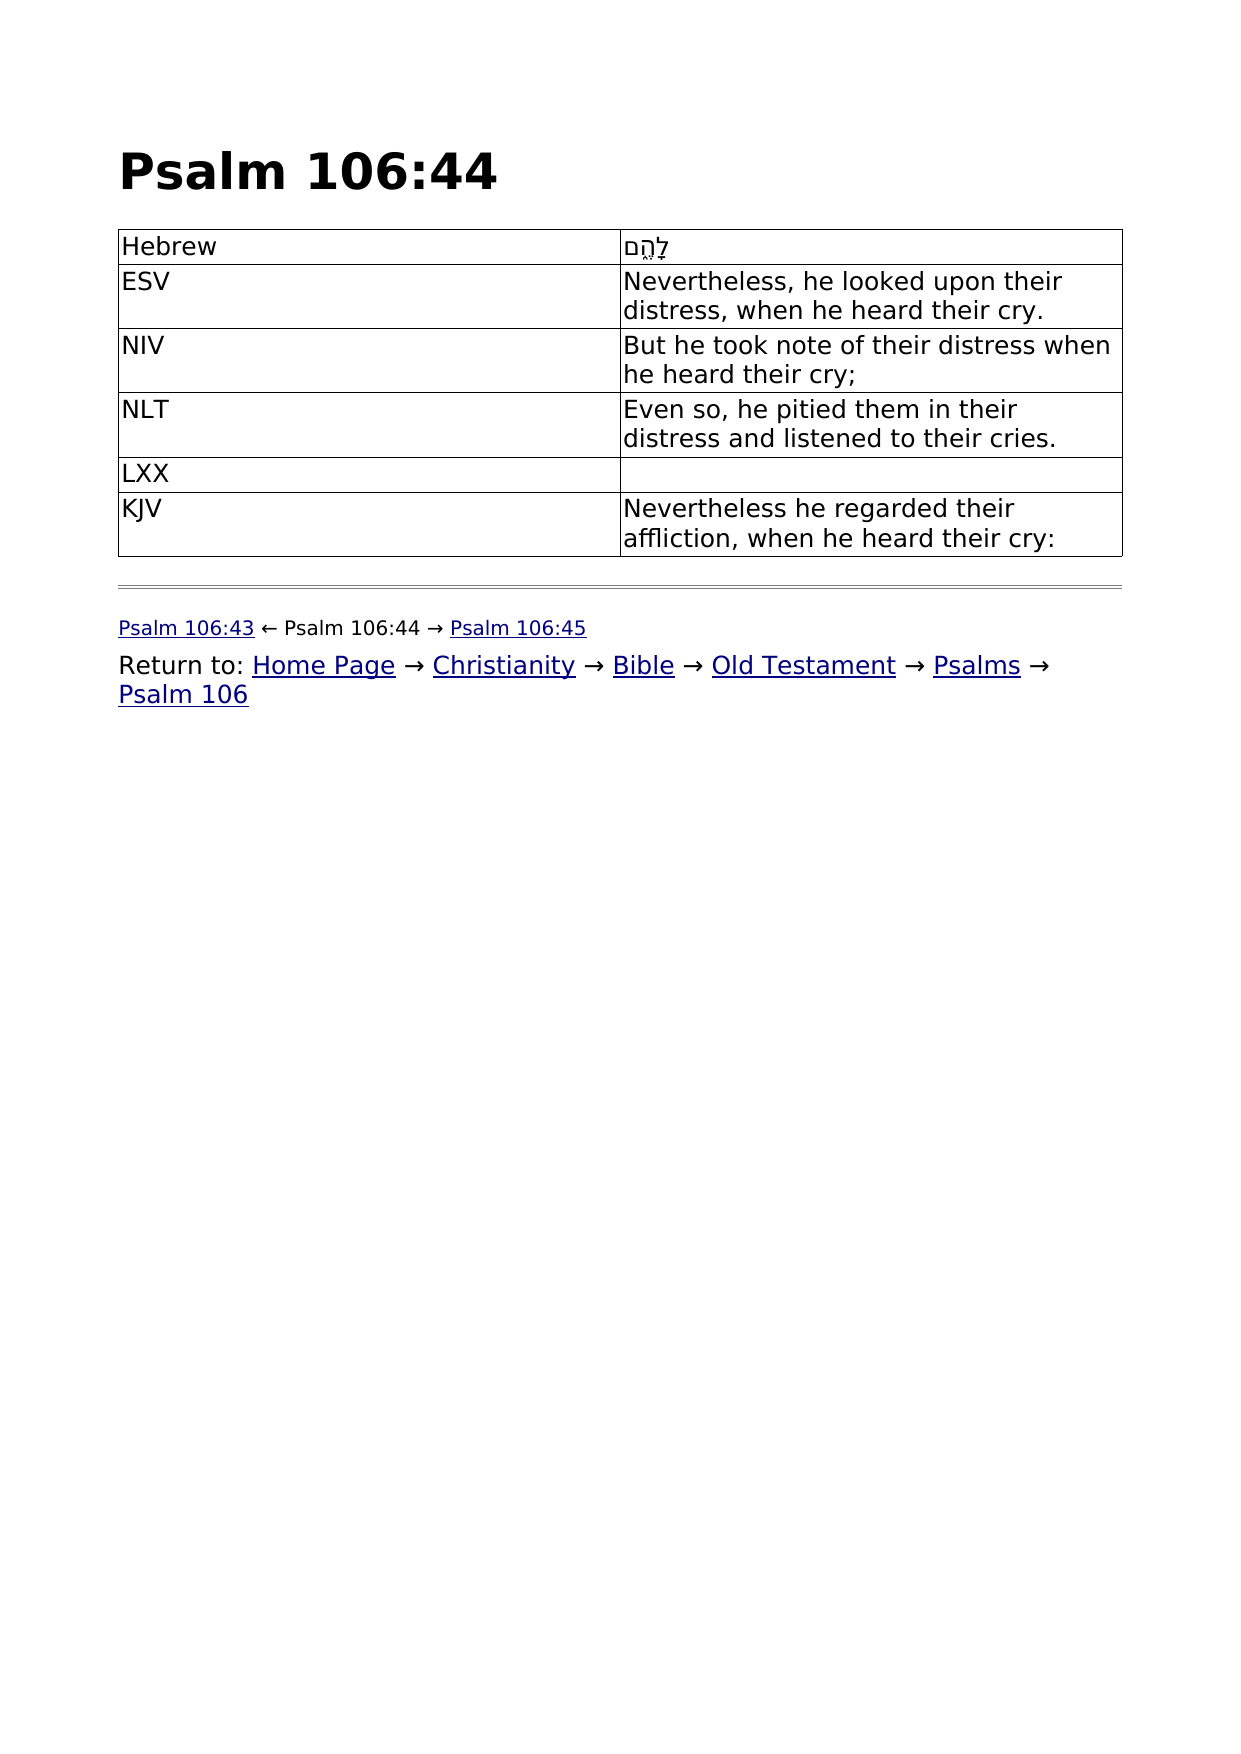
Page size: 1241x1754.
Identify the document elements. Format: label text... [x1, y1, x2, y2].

table_cell NLT [119, 393, 620, 457]
table_cell ESV [119, 265, 620, 328]
table_cell Even so, he pitied them in their distress and listened to their cries. [621, 393, 1122, 457]
table_cell [621, 458, 1122, 492]
table_header Hebrew [119, 230, 620, 264]
table_cell NIV [119, 329, 620, 392]
table_header לָהֶ֑ם [621, 230, 1122, 264]
text Psalm 106:43 ← Psalm 106:44 → Psalm 106:45 [118, 617, 1122, 651]
table_cell Nevertheless, he looked upon their distress, when he heard their cry. [621, 265, 1122, 328]
text Return to: Home Page → Christianity → Bible → Old Testament → Psalms → Psalm 106 [118, 651, 1122, 709]
table_cell KJV [119, 493, 620, 556]
table_cell But he took note of their distress when he heard their cry; [621, 329, 1122, 392]
table_cell LXX [119, 458, 620, 492]
table_cell Nevertheless he regarded their affliction, when he heard their cry: [621, 493, 1122, 556]
subtitle Psalm 106:44 [118, 143, 1122, 201]
